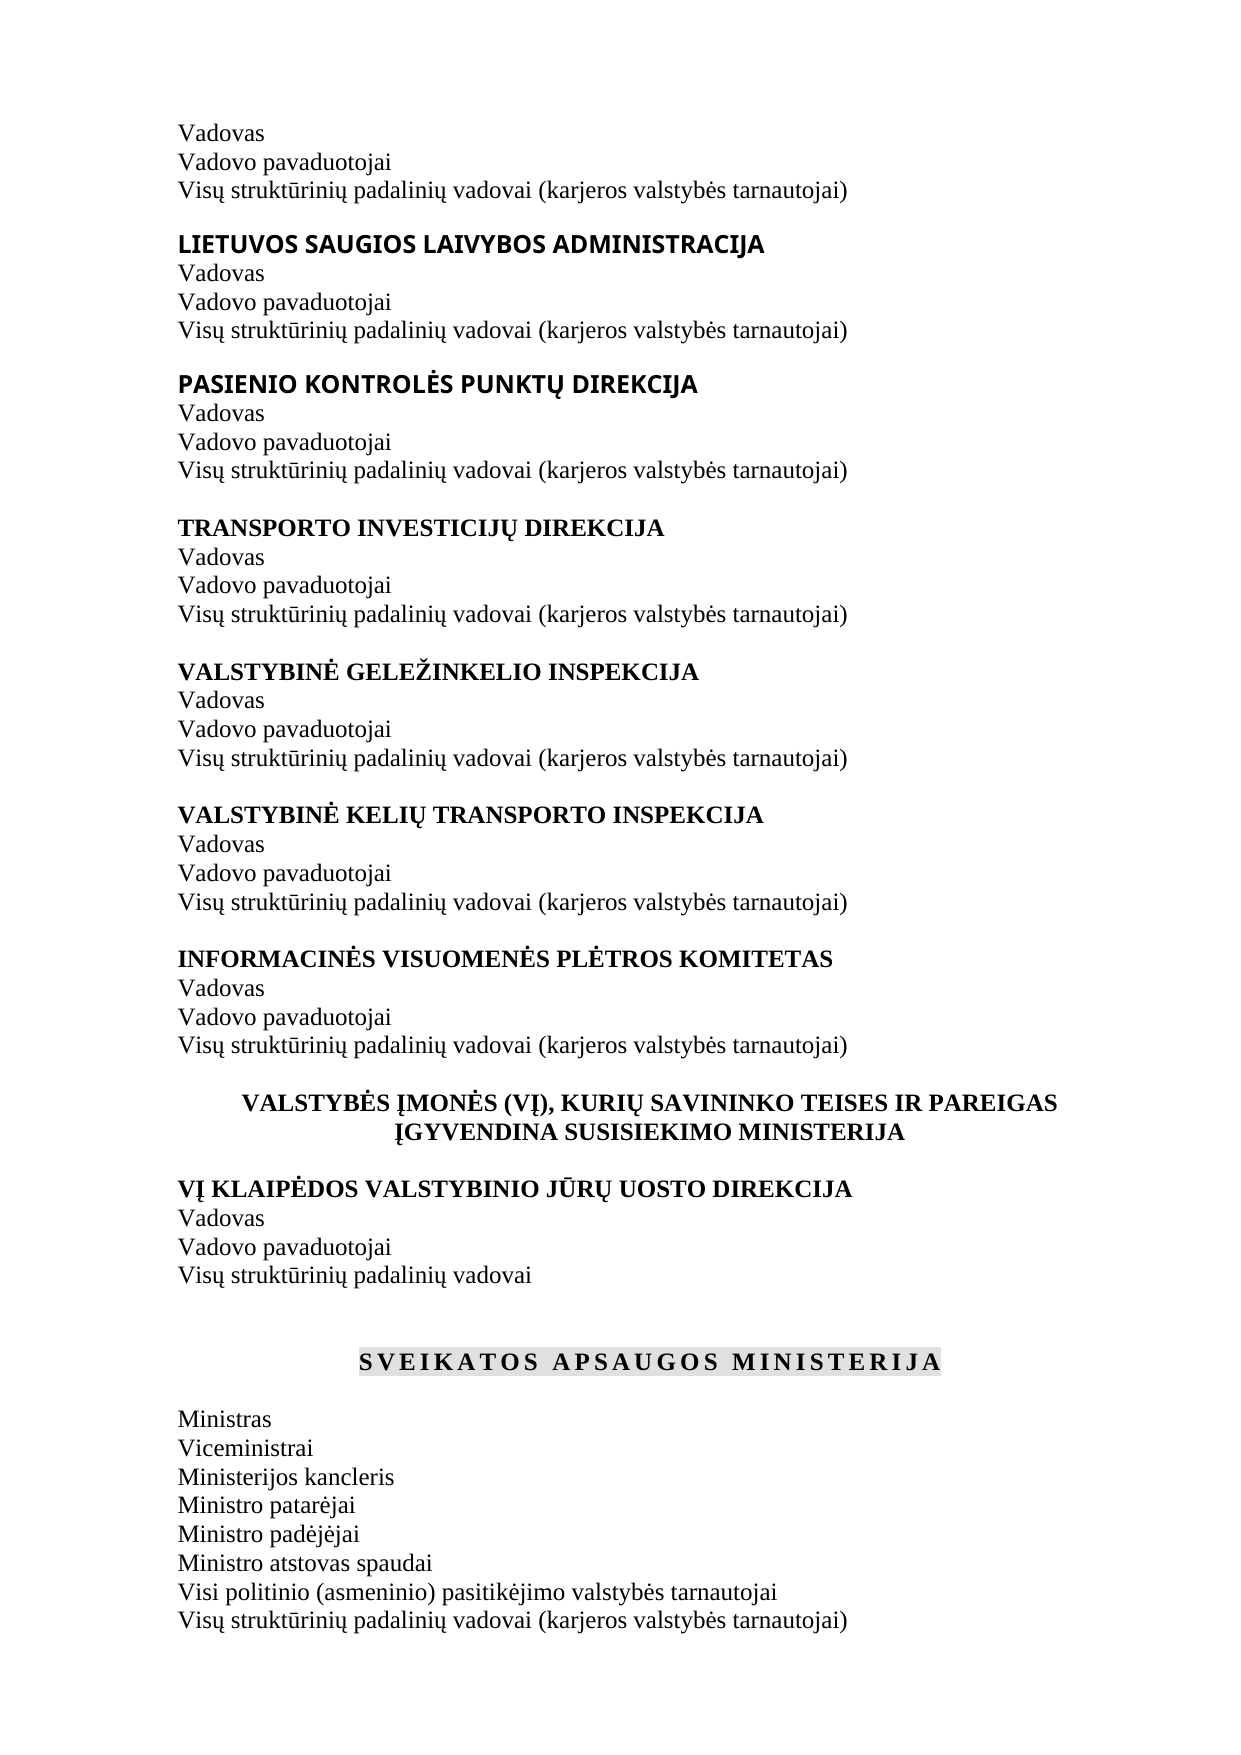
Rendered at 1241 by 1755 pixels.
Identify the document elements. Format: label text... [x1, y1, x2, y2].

text Ministerijos kancleris [177, 1462, 1122, 1491]
text VALSTYBINĖ GELEŽINKELIO INSPEKCIJA [177, 657, 1122, 686]
text Visų struktūrinių padalinių vadovai (karjeros valstybės tarnautojai) [177, 1031, 1122, 1059]
text Vadovas [177, 118, 1122, 147]
text Vadovas [177, 258, 1122, 287]
text Vadovo pavaduotojai [177, 1232, 1122, 1261]
text Visų struktūrinių padalinių vadovai (karjeros valstybės tarnautojai) [177, 176, 1122, 204]
text Vadovas [177, 542, 1122, 571]
text Ministro atstovas spaudai [177, 1548, 1122, 1577]
text VALSTYBĖS ĮMONĖS (VĮ), KURIŲ SAVININKO TEISES IR PAREIGAS ĮGYVENDINA SUSISIEKIMO MINISTERIJA [177, 1088, 1122, 1146]
text Vadovo pavaduotojai [177, 427, 1122, 456]
text Vadovo pavaduotojai [177, 858, 1122, 887]
text Vadovo pavaduotojai [177, 287, 1122, 316]
text Vadovo pavaduotojai [177, 714, 1122, 743]
text VALSTYBINĖ KELIŲ TRANSPORTO INSPEKCIJA [177, 801, 1122, 829]
text Visų struktūrinių padalinių vadovai (karjeros valstybės tarnautojai) [177, 599, 1122, 628]
text LIETUVOS SAUGIOS LAIVYBOS ADMINISTRACIJA [177, 233, 1122, 258]
text Visų struktūrinių padalinių vadovai (karjeros valstybės tarnautojai) [177, 1606, 1122, 1634]
text Ministro padėjėjai [177, 1519, 1122, 1548]
text INFORMACINĖS VISUOMENĖS PLĖTROS KOMITETAS [177, 944, 1122, 973]
text Sveikatos apsaugos ministerija [177, 1347, 1122, 1376]
text Visų struktūrinių padalinių vadovai (karjeros valstybės tarnautojai) [177, 316, 1122, 344]
text Vadovo pavaduotojai [177, 147, 1122, 176]
text PASIENIO KONTROLĖS PUNKTŲ DIREKCIJA [177, 373, 1122, 398]
text Viceministrai [177, 1433, 1122, 1462]
text Vadovo pavaduotojai [177, 1002, 1122, 1031]
text Vadovas [177, 398, 1122, 427]
text Vadovas [177, 973, 1122, 1002]
text Visų struktūrinių padalinių vadovai (karjeros valstybės tarnautojai) [177, 887, 1122, 916]
text TRANSPORTO INVESTICIJŲ DIREKCIJA [177, 513, 1122, 542]
text Visų struktūrinių padalinių vadovai (karjeros valstybės tarnautojai) [177, 456, 1122, 484]
text Vadovas [177, 686, 1122, 714]
text Visų struktūrinių padalinių vadovai (karjeros valstybės tarnautojai) [177, 743, 1122, 772]
text Vadovas [177, 1203, 1122, 1232]
text Vadovas [177, 829, 1122, 858]
text Ministro patarėjai [177, 1491, 1122, 1519]
text Vadovo pavaduotojai [177, 571, 1122, 599]
text Visų struktūrinių padalinių vadovai [177, 1261, 1122, 1289]
text VĮ KLAIPĖDOS VALSTYBINIO JŪRŲ UOSTO DIREKCIJA [177, 1174, 1122, 1203]
text Ministras [177, 1404, 1122, 1433]
text Visi politinio (asmeninio) pasitikėjimo valstybės tarnautojai [177, 1577, 1122, 1606]
